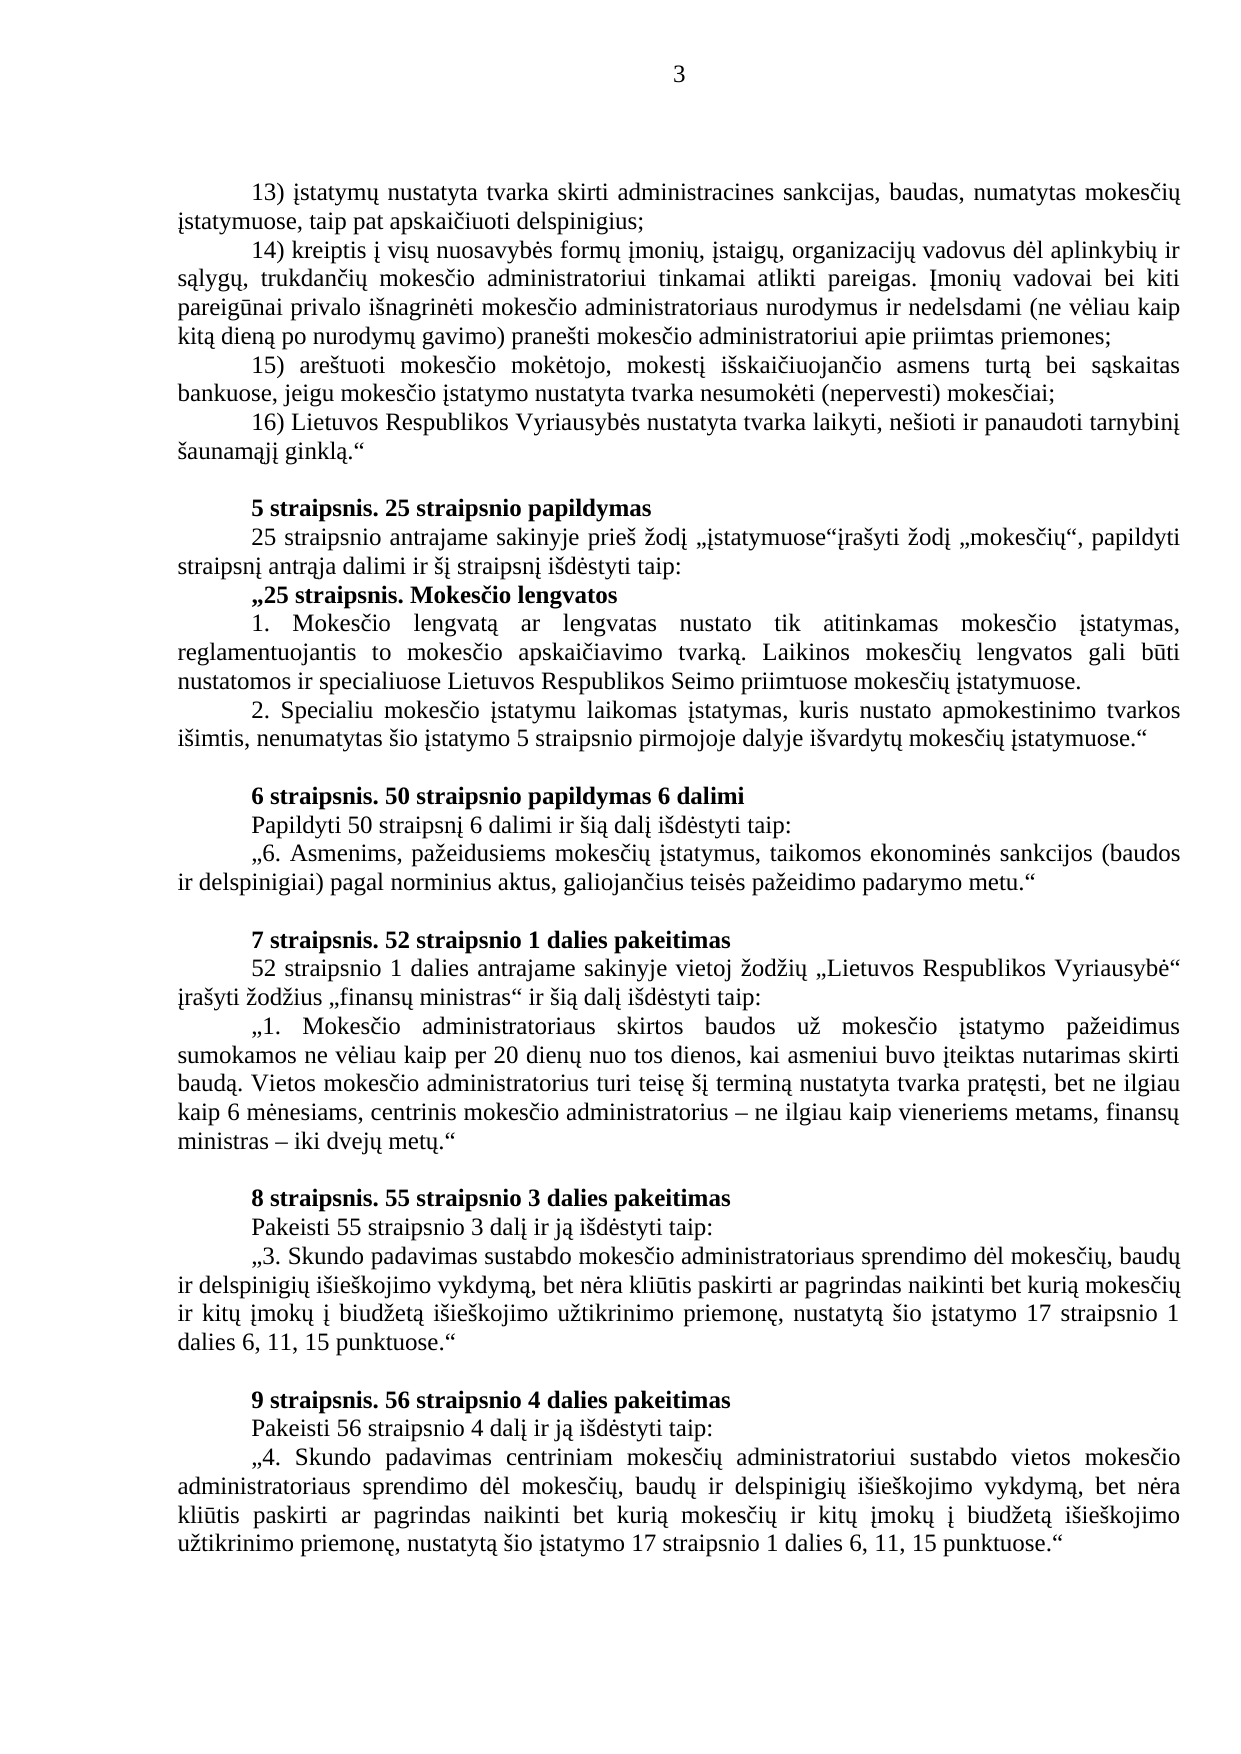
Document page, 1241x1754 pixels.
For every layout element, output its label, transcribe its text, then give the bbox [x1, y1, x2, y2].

text Pakeisti 56 straipsnio 4 dalį ir ją išdėstyti taip: [177, 1413, 1181, 1442]
text 1. Mokesčio lengvatą ar lengvatas nustato tik atitinkamas mokesčio įstatymas, reglamentuojantis to mokesčio apskaičiavimo tvarką. Laikinos mokesčių lengvatos gali būti nustatomos ir specialiuose Lietuvos Respublikos Seimo priimtuose mokesčių įstatymuose. [177, 608, 1181, 695]
text 15) areštuoti mokesčio mokėtojo, mokestį išskaičiuojančio asmens turtą bei sąskaitas bankuose, jeigu mokesčio įstatymo nustatyta tvarka nesumokėti (nepervesti) mokesčiai; [177, 350, 1181, 407]
text 8 straipsnis. 55 straipsnio 3 dalies pakeitimas [177, 1183, 1181, 1212]
text Pakeisti 55 straipsnio 3 dalį ir ją išdėstyti taip: [177, 1212, 1181, 1241]
text „1. Mokesčio administratoriaus skirtos baudos už mokesčio įstatymo pažeidimus sumokamos ne vėliau kaip per 20 dienų nuo tos dienos, kai asmeniui buvo įteiktas nutarimas skirti baudą. Vietos mokesčio administratorius turi teisę šį terminą nustatyta tvarka pratęsti, bet ne ilgiau kaip 6 mėnesiams, centrinis mokesčio administratorius – ne ilgiau kaip vieneriems metams, finansų ministras – iki dvejų metų.“ [177, 1011, 1181, 1155]
text 7 straipsnis. 52 straipsnio 1 dalies pakeitimas [177, 925, 1181, 953]
text „3. Skundo padavimas sustabdo mokesčio administratoriaus sprendimo dėl mokesčių, baudų ir delspinigių išieškojimo vykdymą, bet nėra kliūtis paskirti ar pagrindas naikinti bet kurią mokesčių ir kitų įmokų į biudžetą išieškojimo užtikrinimo priemonę, nustatytą šio įstatymo 17 straipsnio 1 dalies 6, 11, 15 punktuose.“ [177, 1241, 1181, 1356]
text „4. Skundo padavimas centriniam mokesčių administratoriui sustabdo vietos mokesčio administratoriaus sprendimo dėl mokesčių, baudų ir delspinigių išieškojimo vykdymą, bet nėra kliūtis paskirti ar pagrindas naikinti bet kurią mokesčių ir kitų įmokų į biudžetą išieškojimo užtikrinimo priemonę, nustatytą šio įstatymo 17 straipsnio 1 dalies 6, 11, 15 punktuose.“ [177, 1442, 1181, 1557]
text „25 straipsnis. Mokesčio lengvatos [177, 580, 1181, 608]
text 2. Specialiu mokesčio įstatymu laikomas įstatymas, kuris nustato apmokestinimo tvarkos išimtis, nenumatytas šio įstatymo 5 straipsnio pirmojoje dalyje išvardytų mokesčių įstatymuose.“ [177, 695, 1181, 752]
text 5 straipsnis. 25 straipsnio papildymas [177, 493, 1181, 522]
text 52 straipsnio 1 dalies antrajame sakinyje vietoj žodžių „Lietuvos Respublikos Vyriausybė“ įrašyti žodžius „finansų ministras“ ir šią dalį išdėstyti taip: [177, 953, 1181, 1011]
text 25 straipsnio antrajame sakinyje prieš žodį „įstatymuose“įrašyti žodį „mokesčių“, papildyti straipsnį antrąja dalimi ir šį straipsnį išdėstyti taip: [177, 522, 1181, 580]
text 13) įstatymų nustatyta tvarka skirti administracines sankcijas, baudas, numatytas mokesčių įstatymuose, taip pat apskaičiuoti delspinigius; [177, 177, 1181, 235]
text 9 straipsnis. 56 straipsnio 4 dalies pakeitimas [177, 1385, 1181, 1413]
text „6. Asmenims, pažeidusiems mokesčių įstatymus, taikomos ekonominės sankcijos (baudos ir delspinigiai) pagal norminius aktus, galiojančius teisės pažeidimo padarymo metu.“ [177, 838, 1181, 896]
text 16) Lietuvos Respublikos Vyriausybės nustatyta tvarka laikyti, nešioti ir panaudoti tarnybinį šaunamąjį ginklą.“ [177, 407, 1181, 465]
text 14) kreiptis į visų nuosavybės formų įmonių, įstaigų, organizacijų vadovus dėl aplinkybių ir sąlygų, trukdančių mokesčio administratoriui tinkamai atlikti pareigas. Įmonių vadovai bei kiti pareigūnai privalo išnagrinėti mokesčio administratoriaus nurodymus ir nedelsdami (ne vėliau kaip kitą dieną po nurodymų gavimo) pranešti mokesčio administratoriui apie priimtas priemones; [177, 235, 1181, 350]
text 6 straipsnis. 50 straipsnio papildymas 6 dalimi [177, 781, 1181, 810]
text Papildyti 50 straipsnį 6 dalimi ir šią dalį išdėstyti taip: [177, 810, 1181, 838]
